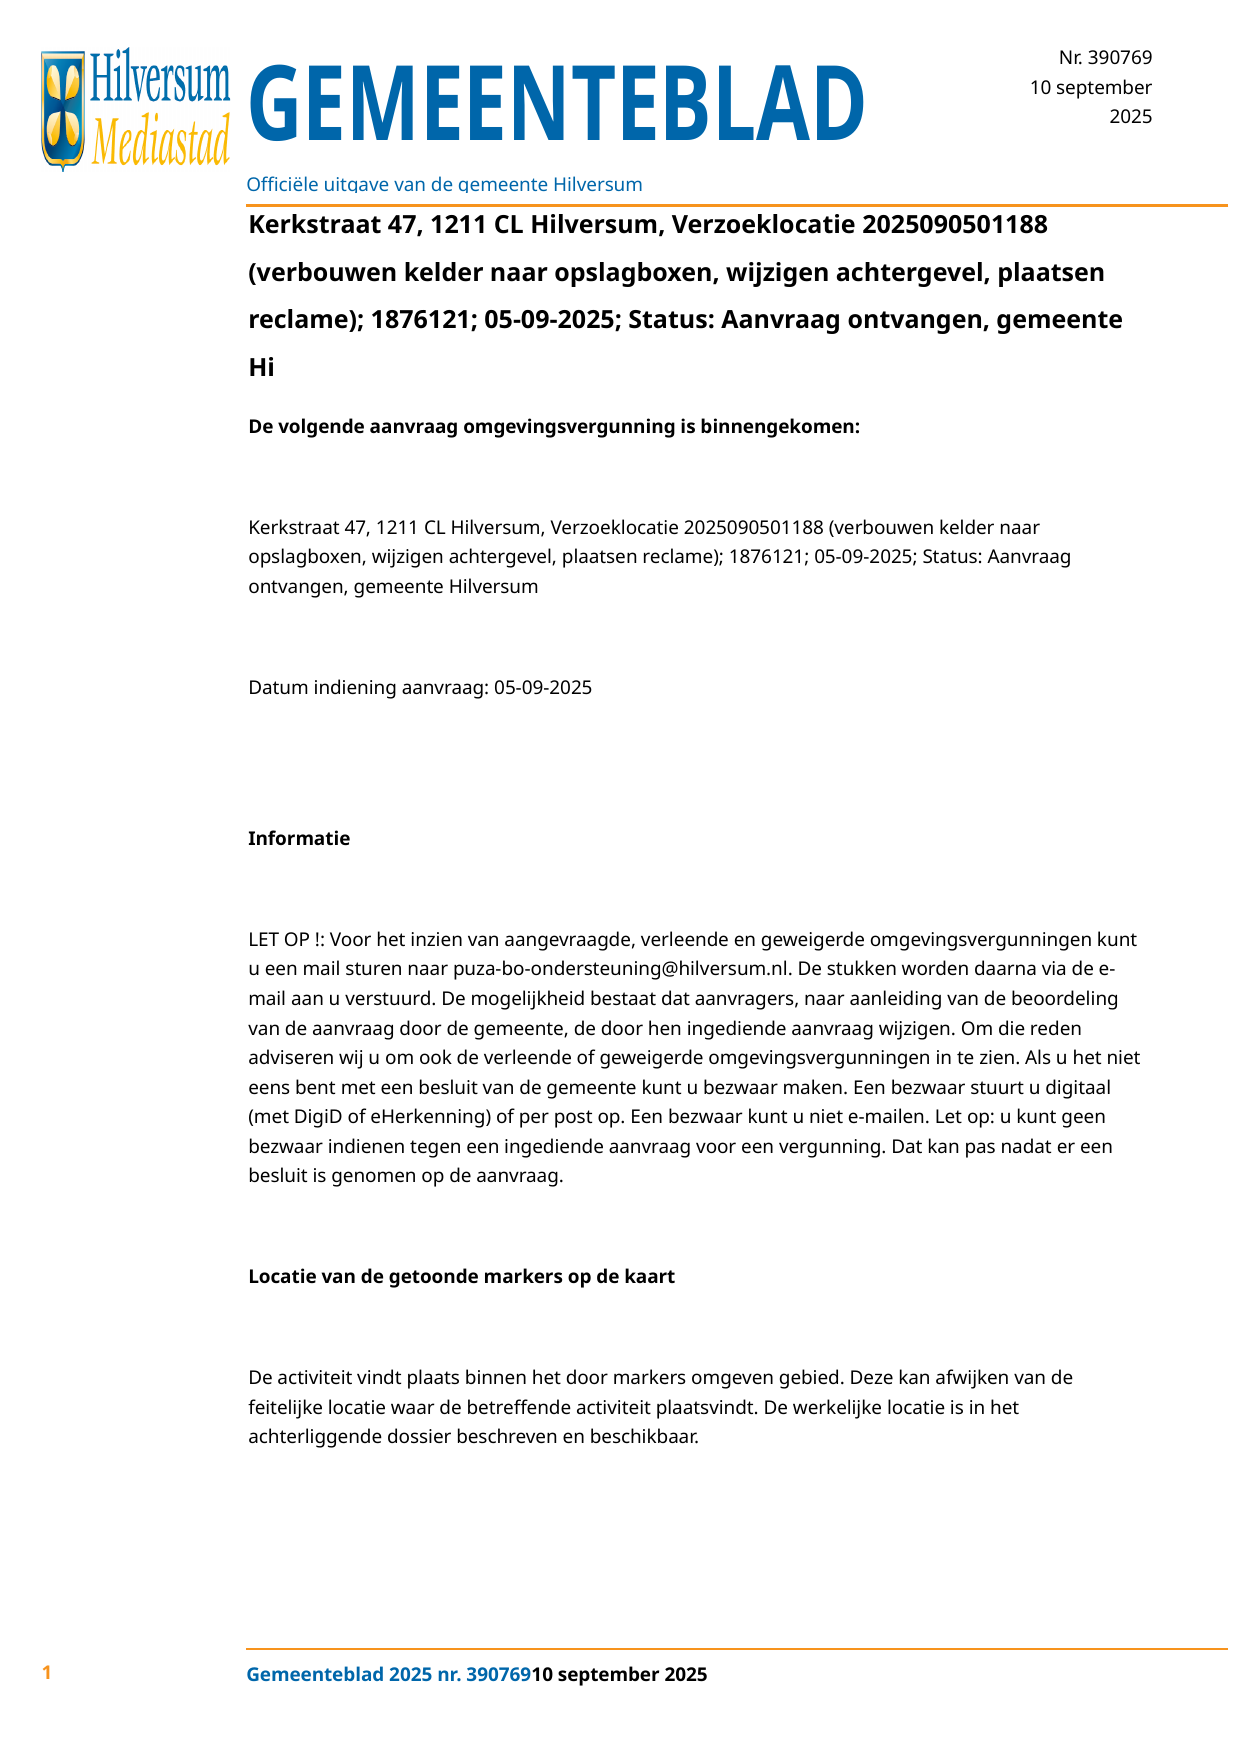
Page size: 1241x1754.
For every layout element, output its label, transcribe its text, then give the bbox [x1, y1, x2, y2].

text LET OP !: Voor het inzien van aangevraagde, verleende en geweigerde omgevingsvergunningen kunt u een mail sturen naar puza-bo-ondersteuning@hilversum.nl. De stukken worden daarna via de e-mail aan u verstuurd. De mogelijkheid bestaat dat aanvragers, naar aanleiding van de beoordeling van de aanvraag door de gemeente, de door hen ingediende aanvraag wijzigen. Om die reden adviseren wij u om ook de verleende of geweigerde omgevingsvergunningen in te zien. Als u het niet eens bent met een besluit van de gemeente kunt u bezwaar maken. Een bezwaar stuurt u digitaal (met DigiD of eHerkenning) of per post op. Een bezwaar kunt u niet e-mailen. Let op: u kunt geen bezwaar indienen tegen een ingediende aanvraag voor een vergunning. Dat kan pas nadat er een besluit is genomen op de aanvraag. [248, 926, 1152, 1188]
text Kerkstraat 47, 1211 CL Hilversum, Verzoeklocatie 2025090501188 (verbouwen kelder naar opslagboxen, wijzigen achtergevel, plaatsen reclame); 1876121; 05-09-2025; Status: Aanvraag ontvangen, gemeente Hilversum [248, 514, 1152, 599]
picture [41, 47, 231, 172]
text Informatie [248, 825, 1152, 851]
text Locatie van de getoonde markers op de kaart [248, 1263, 1152, 1289]
text Datum indiening aanvraag: 05-09-2025 [248, 674, 1152, 700]
text De volgende aanvraag omgevingsvergunning is binnengekomen: [248, 413, 1152, 439]
text De activiteit vindt plaats binnen het door markers omgeven gebied. Deze kan afwijken van de feitelijke locatie waar de betreffende activiteit plaatsvindt. De werkelijke locatie is in het achterliggende dossier beschreven en beschikbaar. [248, 1364, 1152, 1449]
text Kerkstraat 47, 1211 CL Hilversum, Verzoeklocatie 2025090501188 (verbouwen kelder naar opslagboxen, wijzigen achtergevel, plaatsen reclame); 1876121; 05-09-2025; Status: Aanvraag ontvangen, gemeente Hi [248, 207, 1152, 384]
